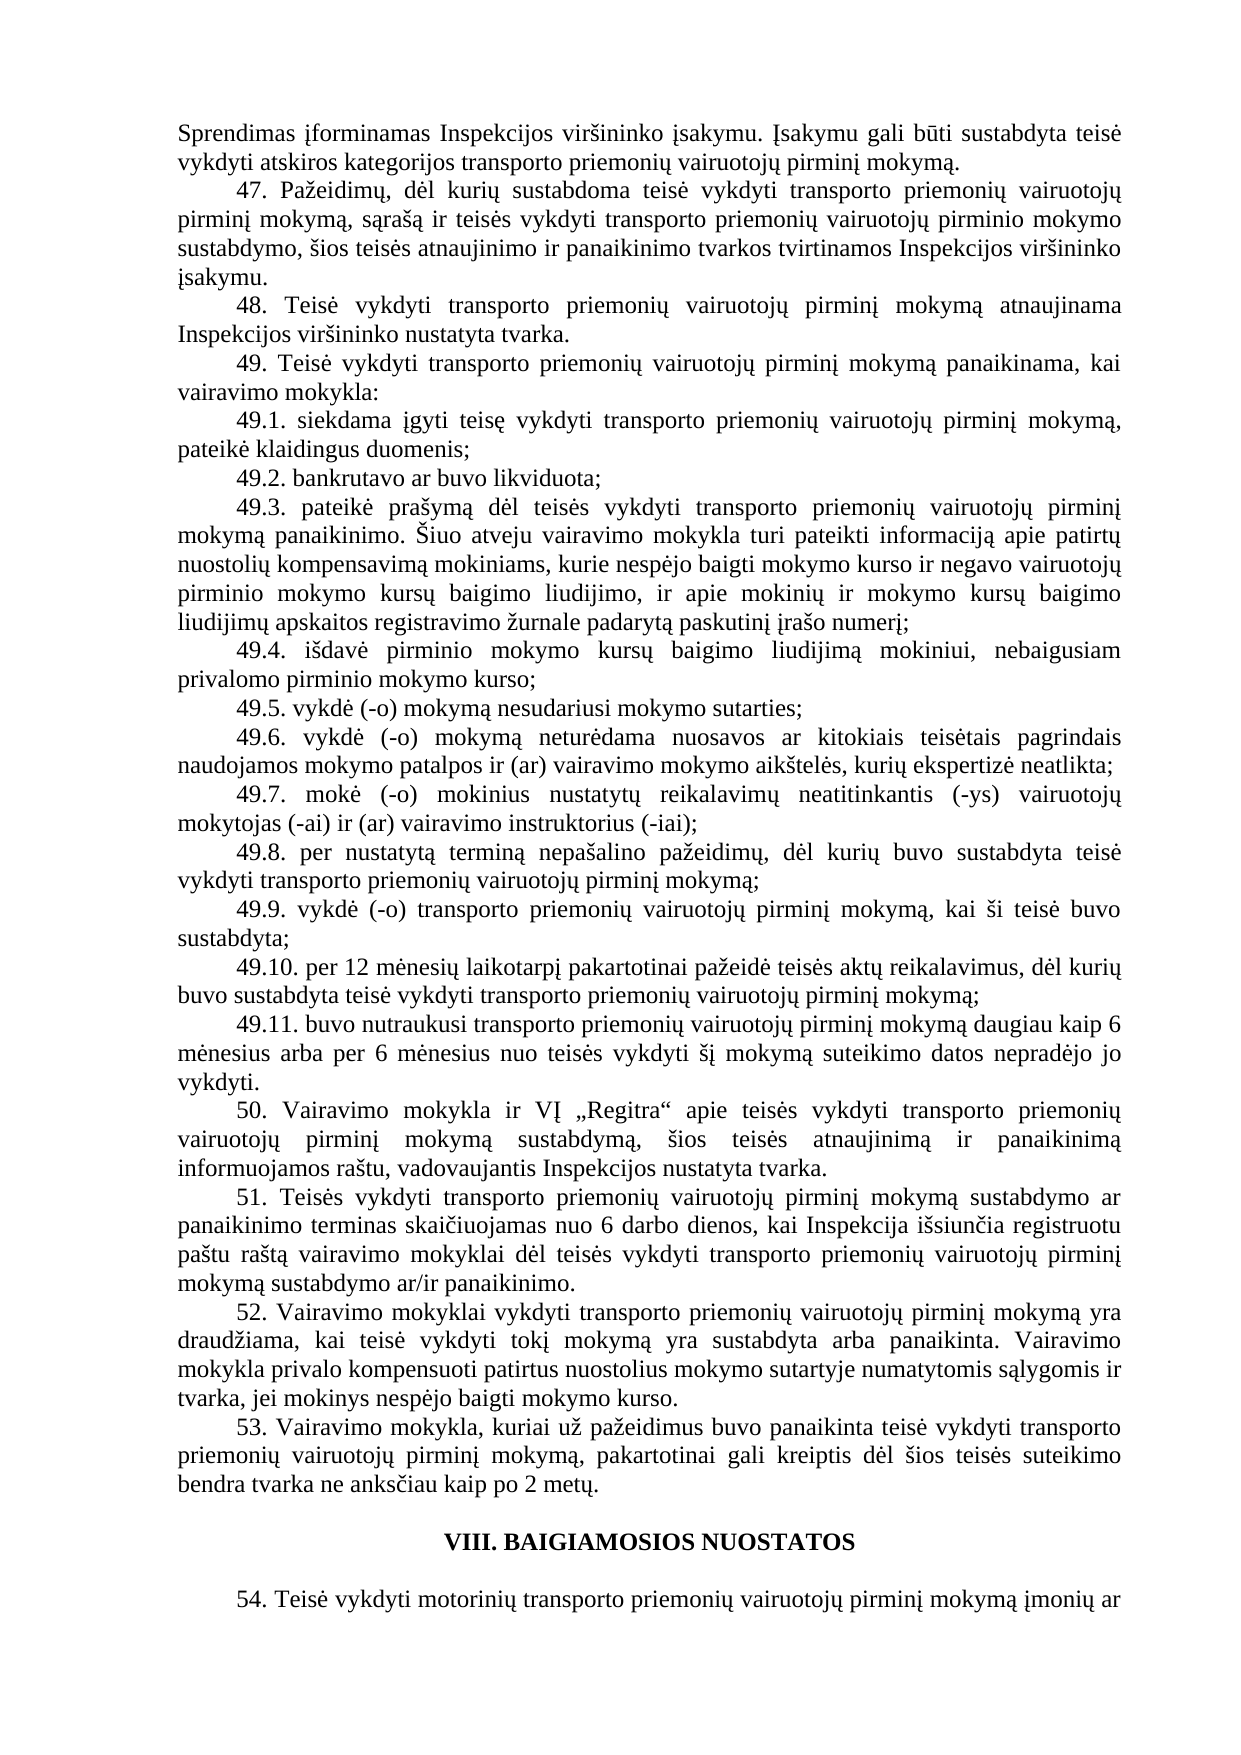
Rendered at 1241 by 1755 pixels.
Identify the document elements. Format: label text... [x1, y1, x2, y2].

text 49. Teisė vykdyti transporto priemonių vairuotojų pirminį mokymą panaikinama, kai vairavimo mokykla: [177, 348, 1122, 406]
text 54. Teisė vykdyti motorinių transporto priemonių vairuotojų pirminį mokymą įmonių ar [177, 1584, 1122, 1613]
text 49.11. buvo nutraukusi transporto priemonių vairuotojų pirminį mokymą daugiau kaip 6 mėnesius arba per 6 mėnesius nuo teisės vykdyti šį mokymą suteikimo datos nepradėjo jo vykdyti. [177, 1009, 1122, 1096]
text 49.4. išdavė pirminio mokymo kursų baigimo liudijimą mokiniui, nebaigusiam privalomo pirminio mokymo kurso; [177, 636, 1122, 693]
text 50. Vairavimo mokykla ir VĮ „Regitra“ apie teisės vykdyti transporto priemonių vairuotojų pirminį mokymą sustabdymą, šios teisės atnaujinimą ir panaikinimą informuojamos raštu, vadovaujantis Inspekcijos nustatyta tvarka. [177, 1096, 1122, 1182]
text Sprendimas įforminamas Inspekcijos viršininko įsakymu. Įsakymu gali būti sustabdyta teisė vykdyti atskiros kategorijos transporto priemonių vairuotojų pirminį mokymą. [177, 118, 1122, 176]
text 49.5. vykdė (-o) mokymą nesudariusi mokymo sutarties; [177, 693, 1122, 722]
text 49.8. per nustatytą terminą nepašalino pažeidimų, dėl kurių buvo sustabdyta teisė vykdyti transporto priemonių vairuotojų pirminį mokymą; [177, 837, 1122, 894]
text 53. Vairavimo mokykla, kuriai už pažeidimus buvo panaikinta teisė vykdyti transporto priemonių vairuotojų pirminį mokymą, pakartotinai gali kreiptis dėl šios teisės suteikimo bendra tvarka ne anksčiau kaip po 2 metų. [177, 1412, 1122, 1498]
text 49.6. vykdė (-o) mokymą neturėdama nuosavos ar kitokiais teisėtais pagrindais naudojamos mokymo patalpos ir (ar) vairavimo mokymo aikštelės, kurių ekspertizė neatlikta; [177, 722, 1122, 779]
text 47. Pažeidimų, dėl kurių sustabdoma teisė vykdyti transporto priemonių vairuotojų pirminį mokymą, sąrašą ir teisės vykdyti transporto priemonių vairuotojų pirminio mokymo sustabdymo, šios teisės atnaujinimo ir panaikinimo tvarkos tvirtinamos Inspekcijos viršininko įsakymu. [177, 176, 1122, 291]
text 48. Teisė vykdyti transporto priemonių vairuotojų pirminį mokymą atnaujinama Inspekcijos viršininko nustatyta tvarka. [177, 291, 1122, 348]
text 49.9. vykdė (-o) transporto priemonių vairuotojų pirminį mokymą, kai ši teisė buvo sustabdyta; [177, 894, 1122, 952]
text 51. Teisės vykdyti transporto priemonių vairuotojų pirminį mokymą sustabdymo ar panaikinimo terminas skaičiuojamas nuo 6 darbo dienos, kai Inspekcija išsiunčia registruotu paštu raštą vairavimo mokyklai dėl teisės vykdyti transporto priemonių vairuotojų pirminį mokymą sustabdymo ar/ir panaikinimo. [177, 1182, 1122, 1297]
text 49.10. per 12 mėnesių laikotarpį pakartotinai pažeidė teisės aktų reikalavimus, dėl kurių buvo sustabdyta teisė vykdyti transporto priemonių vairuotojų pirminį mokymą; [177, 952, 1122, 1009]
text VIII. BAIGIAMOSIOS NUOSTATOS [177, 1527, 1122, 1556]
text 49.3. pateikė prašymą dėl teisės vykdyti transporto priemonių vairuotojų pirminį mokymą panaikinimo. Šiuo atveju vairavimo mokykla turi pateikti informaciją apie patirtų nuostolių kompensavimą mokiniams, kurie nespėjo baigti mokymo kurso ir negavo vairuotojų pirminio mokymo kursų baigimo liudijimo, ir apie mokinių ir mokymo kursų baigimo liudijimų apskaitos registravimo žurnale padarytą paskutinį įrašo numerį; [177, 492, 1122, 636]
text 49.1. siekdama įgyti teisę vykdyti transporto priemonių vairuotojų pirminį mokymą, pateikė klaidingus duomenis; [177, 406, 1122, 463]
text 49.2. bankrutavo ar buvo likviduota; [177, 463, 1122, 492]
text 49.7. mokė (-o) mokinius nustatytų reikalavimų neatitinkantis (-ys) vairuotojų mokytojas (-ai) ir (ar) vairavimo instruktorius (-iai); [177, 779, 1122, 837]
text 52. Vairavimo mokyklai vykdyti transporto priemonių vairuotojų pirminį mokymą yra draudžiama, kai teisė vykdyti tokį mokymą yra sustabdyta arba panaikinta. Vairavimo mokykla privalo kompensuoti patirtus nuostolius mokymo sutartyje numatytomis sąlygomis ir tvarka, jei mokinys nespėjo baigti mokymo kurso. [177, 1297, 1122, 1412]
